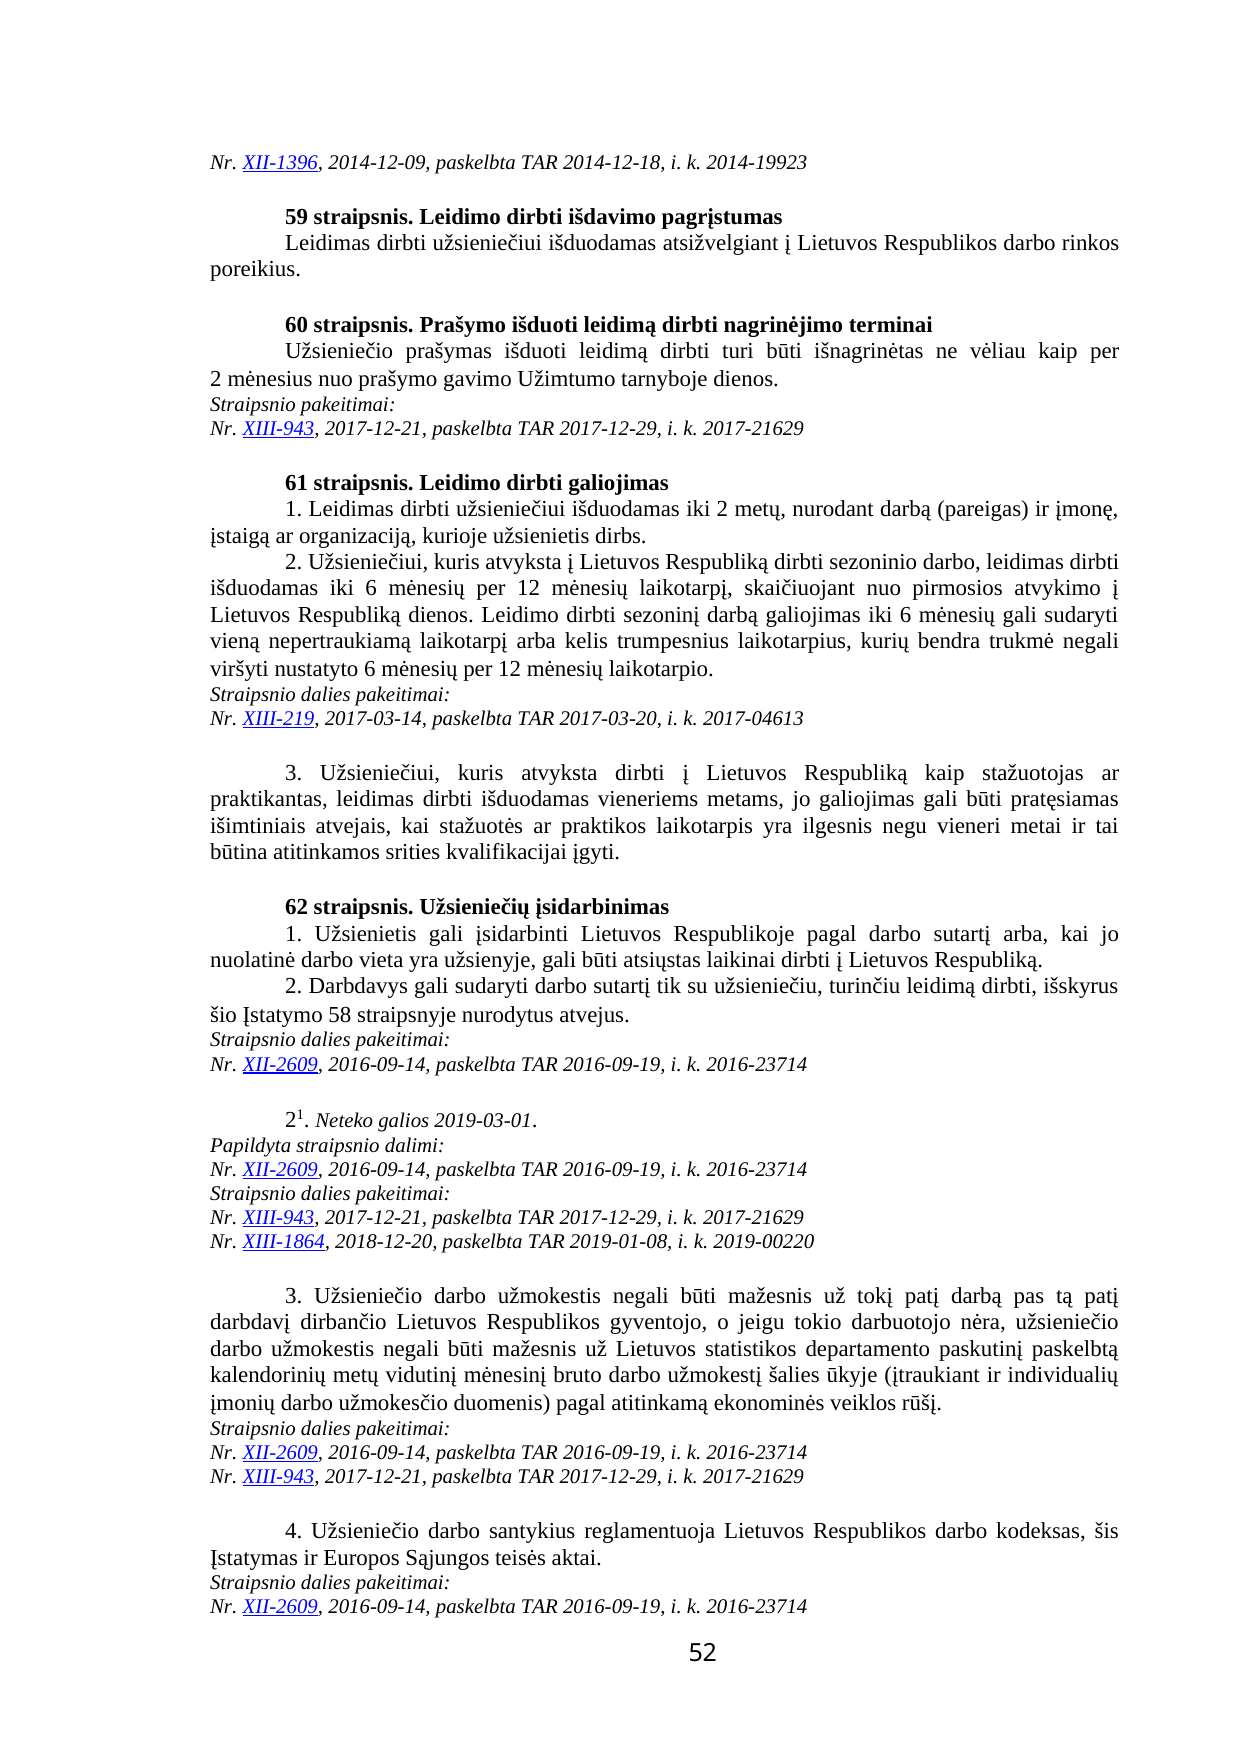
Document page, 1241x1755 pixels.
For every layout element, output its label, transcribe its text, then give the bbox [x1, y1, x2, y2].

text Papildyta straipsnio dalimi: [210, 1133, 1120, 1157]
text 61 straipsnis. Leidimo dirbti galiojimas [210, 469, 1120, 495]
text 3. Užsieniečiui, kuris atvyksta dirbti į Lietuvos Respubliką kaip stažuotojas ar praktikantas, leidimas dirbti išduodamas vieneriems metams, jo galiojimas gali būti pratęsiamas išimtiniais atvejais, kai stažuotės ar praktikos laikotarpis yra ilgesnis negu vieneri metai ir tai būtina atitinkamos srities kvalifikacijai įgyti. [210, 759, 1120, 864]
text Nr. XIII-1864, 2018-12-20, paskelbta TAR 2019-01-08, i. k. 2019-00220 [210, 1229, 1120, 1253]
text Nr. XII-2609, 2016-09-14, paskelbta TAR 2016-09-19, i. k. 2016-23714 [210, 1157, 1120, 1181]
text 1. Užsienietis gali įsidarbinti Lietuvos Respublikoje pagal darbo sutartį arba, kai jo nuolatinė darbo vieta yra užsienyje, gali būti atsiųstas laikinai dirbti į Lietuvos Respubliką. [210, 919, 1120, 972]
text Nr. XIII-943, 2017-12-21, paskelbta TAR 2017-12-29, i. k. 2017-21629 [210, 1464, 1120, 1488]
text Užsieniečio prašymas išduoti leidimą dirbti turi būti išnagrinėtas ne vėliau kaip per 2 mėnesius nuo prašymo gavimo Užimtumo tarnyboje dienos. [210, 337, 1120, 392]
text 3. Užsieniečio darbo užmokestis negali būti mažesnis už tokį patį darbą pas tą patį darbdavį dirbančio Lietuvos Respublikos gyventojo, o jeigu tokio darbuotojo nėra, užsieniečio darbo užmokestis negali būti mažesnis už Lietuvos statistikos departamento paskutinį paskelbtą kalendorinių metų vidutinį mėnesinį bruto darbo užmokestį šalies ūkyje (įtraukiant ir individualių įmonių darbo užmokesčio duomenis) pagal atitinkamą ekonominės veiklos rūšį. [210, 1282, 1120, 1416]
text Straipsnio dalies pakeitimai: [210, 1181, 1120, 1205]
text Nr. XIII-943, 2017-12-21, paskelbta TAR 2017-12-29, i. k. 2017-21629 [210, 1205, 1120, 1229]
text Leidimas dirbti užsieniečiui išduodamas atsižvelgiant į Lietuvos Respublikos darbo rinkos poreikius. [210, 229, 1120, 282]
text 60 straipsnis. Prašymo išduoti leidimą dirbti nagrinėjimo terminai [210, 311, 1120, 337]
text 59 straipsnis. Leidimo dirbti išdavimo pagrįstumas [210, 203, 1120, 229]
text Nr. XII-2609, 2016-09-14, paskelbta TAR 2016-09-19, i. k. 2016-23714 [210, 1594, 1120, 1618]
text Nr. XII-2609, 2016-09-14, paskelbta TAR 2016-09-19, i. k. 2016-23714 [210, 1051, 1120, 1076]
text 2. Darbdavys gali sudaryti darbo sutartį tik su užsieniečiu, turinčiu leidimą dirbti, išskyrus šio Įstatymo 58 straipsnyje nurodytus atvejus. [210, 972, 1120, 1027]
text Nr. XIII-943, 2017-12-21, paskelbta TAR 2017-12-29, i. k. 2017-21629 [210, 416, 1120, 440]
text Nr. XII-1396, 2014-12-09, paskelbta TAR 2014-12-18, i. k. 2014-19923 [210, 150, 1120, 174]
text Nr. XIII-219, 2017-03-14, paskelbta TAR 2017-03-20, i. k. 2017-04613 [210, 706, 1120, 730]
text 2. Užsieniečiui, kuris atvyksta į Lietuvos Respubliką dirbti sezoninio darbo, leidimas dirbti išduodamas iki 6 mėnesių per 12 mėnesių laikotarpį, skaičiuojant nuo pirmosios atvykimo į Lietuvos Respubliką dienos. Leidimo dirbti sezoninį darbą galiojimas iki 6 mėnesių gali sudaryti vieną nepertraukiamą laikotarpį arba kelis trumpesnius laikotarpius, kurių bendra trukmė negali viršyti nustatyto 6 mėnesių per 12 mėnesių laikotarpio. [210, 548, 1120, 682]
text Nr. XII-2609, 2016-09-14, paskelbta TAR 2016-09-19, i. k. 2016-23714 [210, 1440, 1120, 1464]
text 62 straipsnis. Užsieniečių įsidarbinimas [210, 893, 1120, 919]
text 4. Užsieniečio darbo santykius reglamentuoja Lietuvos Respublikos darbo kodeksas, šis Įstatymas ir Europos Sąjungos teisės aktai. [210, 1517, 1120, 1570]
text Straipsnio dalies pakeitimai: [210, 1570, 1120, 1594]
text Straipsnio dalies pakeitimai: [210, 1027, 1120, 1051]
text Straipsnio dalies pakeitimai: [210, 682, 1120, 706]
text 21. Neteko galios 2019-03-01. [210, 1104, 1120, 1133]
text Straipsnio pakeitimai: [210, 392, 1120, 416]
text 1. Leidimas dirbti užsieniečiui išduodamas iki 2 metų, nurodant darbą (pareigas) ir įmonę, įstaigą ar organizaciją, kurioje užsienietis dirbs. [210, 495, 1120, 548]
text Straipsnio dalies pakeitimai: [210, 1416, 1120, 1440]
